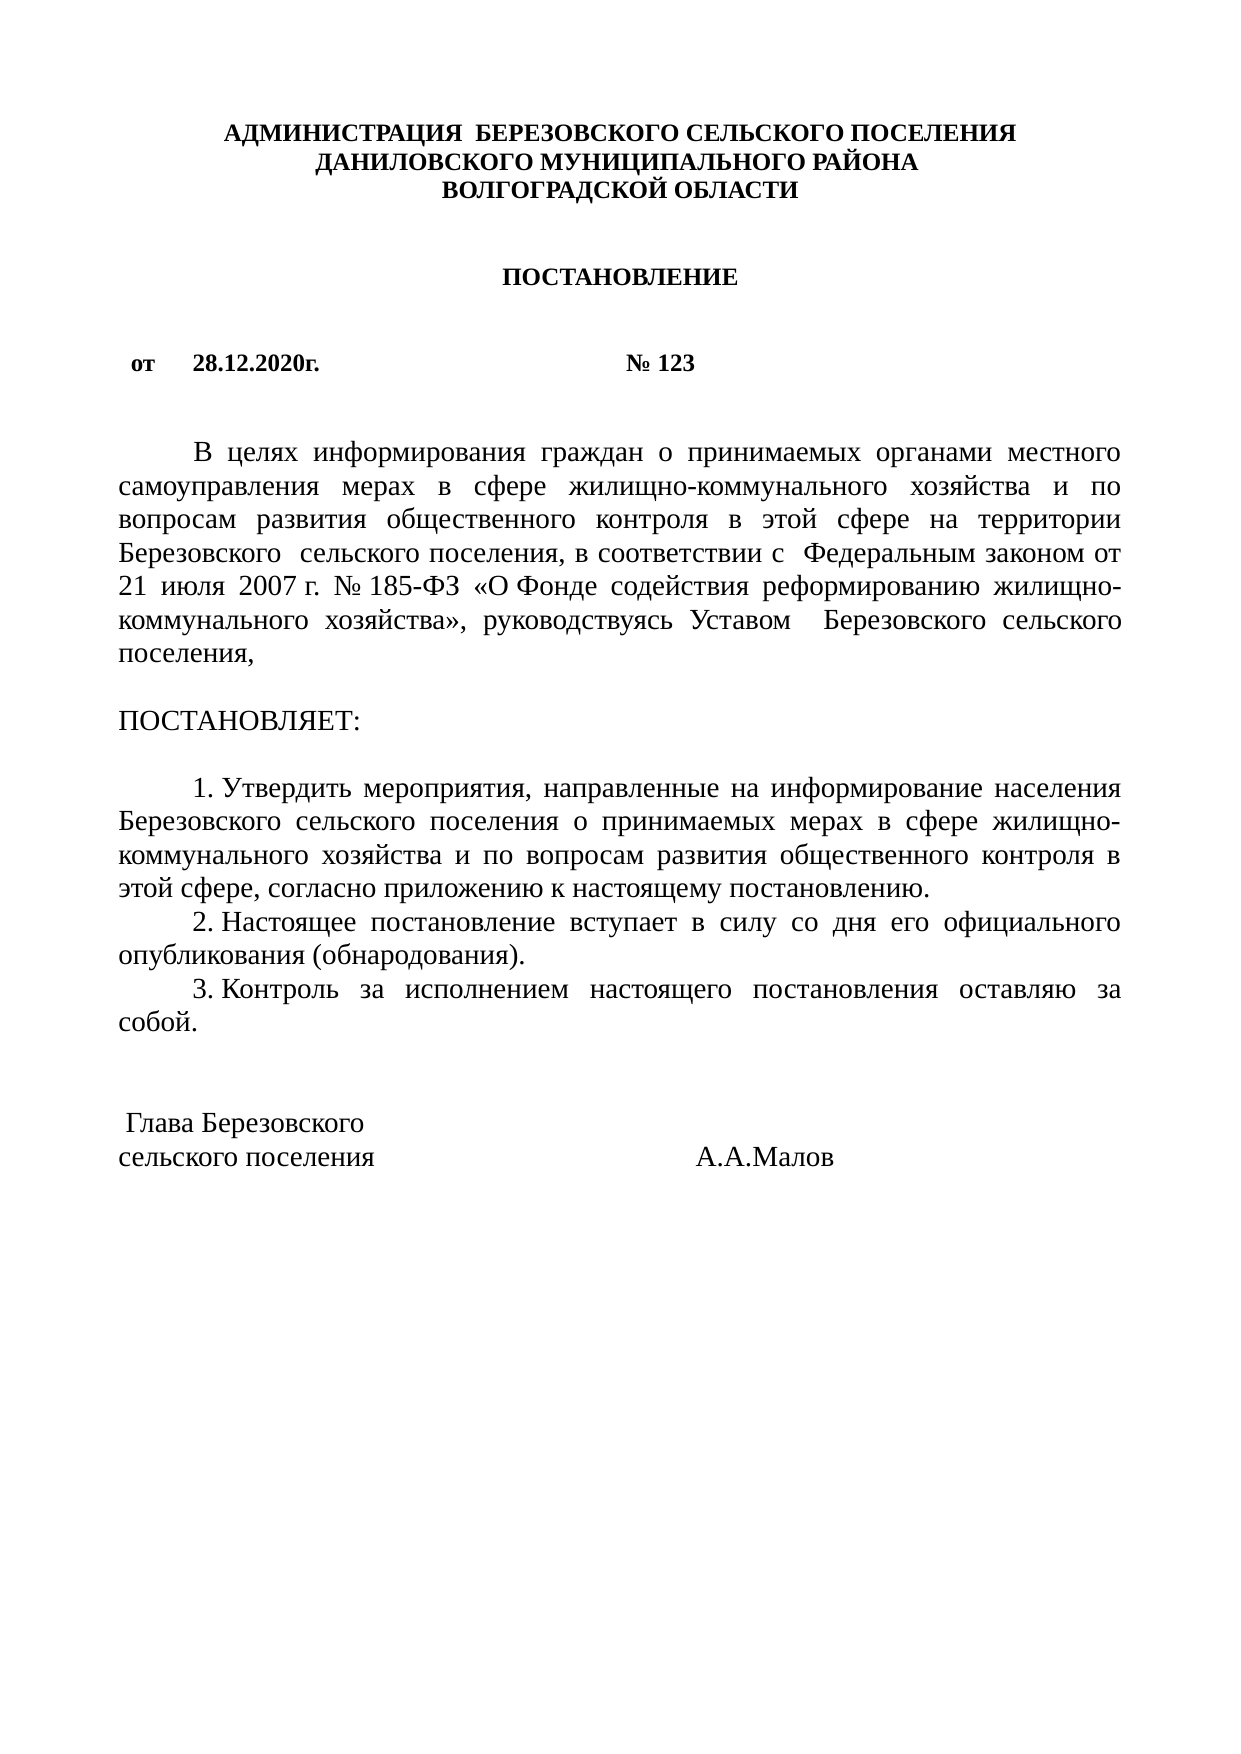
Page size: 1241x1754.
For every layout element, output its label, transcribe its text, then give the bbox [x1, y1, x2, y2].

text от 28.12.2020г. № 123 [118, 348, 1122, 377]
text ДАНИЛОВСКОГО МУНИЦИПАЛЬНОГО РАЙОНА [118, 147, 1122, 176]
text ПОСТАНОВЛЯЕТ: [118, 703, 1122, 736]
text Глава Березовского [118, 1105, 1122, 1139]
text ПОСТАНОВЛЕНИЕ [118, 262, 1122, 291]
text 1. Утвердить мероприятия, направленные на информирование населения Березовского сельского поселения о принимаемых мерах в сфере жилищно-коммунального хозяйства и по вопросам развития общественного контроля в этой сфере, согласно приложению к настоящему постановлению. [118, 770, 1122, 904]
text 3. Контроль за исполнением настоящего постановления оставляю за собой. [118, 971, 1122, 1038]
text АДМИНИСТРАЦИЯ БЕРЕЗОВСКОГО СЕЛЬСКОГО ПОСЕЛЕНИЯ [118, 118, 1122, 147]
text 2. Настоящее постановление вступает в силу со дня его официального опубликования (обнародования). [118, 904, 1122, 971]
text ВОЛГОГРАДСКОЙ ОБЛАСТИ [118, 176, 1122, 204]
text В целях информирования граждан о принимаемых органами местного самоуправления мерах в сфере жилищно-коммунального хозяйства и по вопросам развития общественного контроля в этой сфере на территории Березовского сельского поселения, в соответствии с Федеральным законом от 21 июля 2007 г. № 185-ФЗ «О Фонде содействия реформированию жилищно-коммунального хозяйства», руководствуясь Уставом Березовского сельского поселения, [118, 434, 1122, 669]
text сельского поселения А.А.Малов [118, 1139, 1122, 1172]
